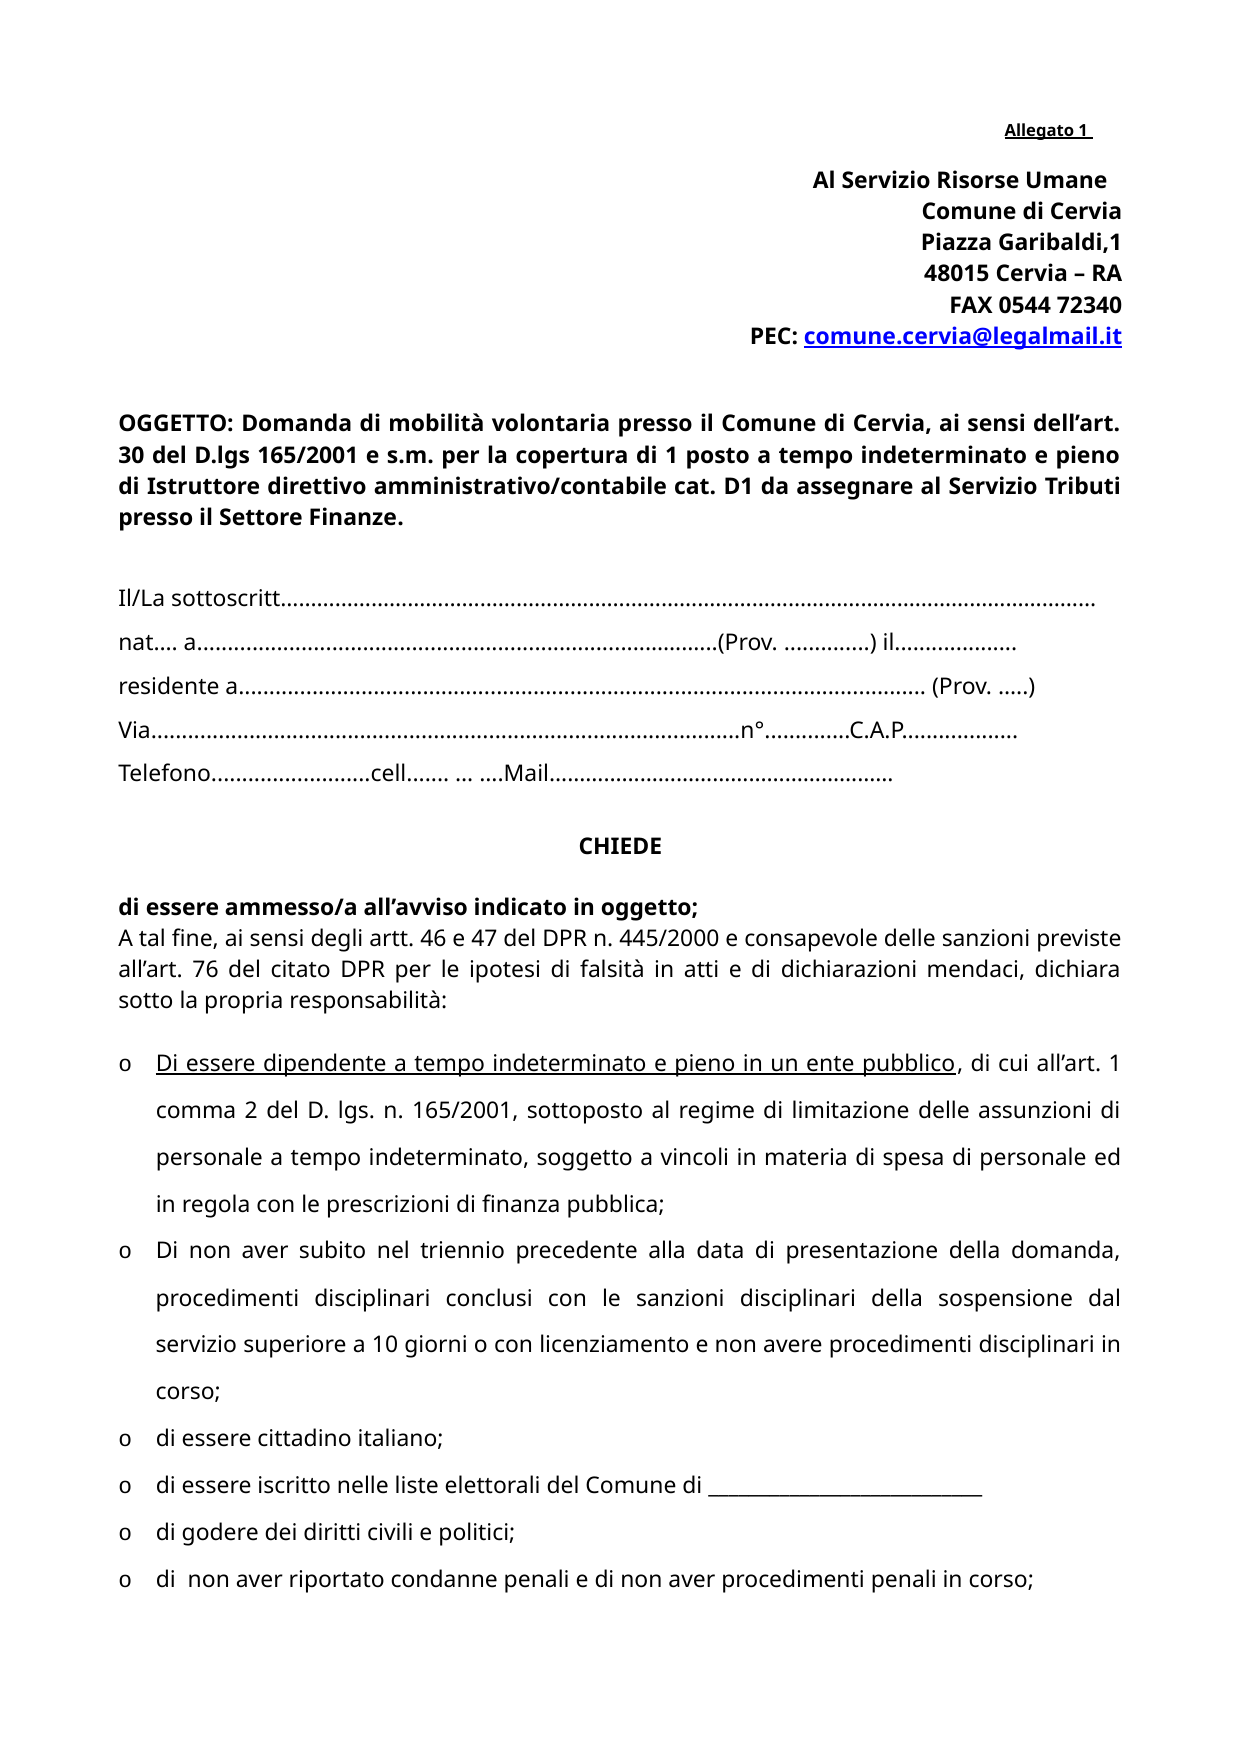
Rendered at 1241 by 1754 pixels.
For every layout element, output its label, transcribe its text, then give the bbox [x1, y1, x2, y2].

text di essere ammesso/a all’avviso indicato in oggetto; [118, 891, 1122, 922]
list di essere iscritto nelle liste elettorali del Comune di ___________________________ [118, 1469, 1122, 1500]
text PEC: comune.cervia@legalmail.it [118, 320, 1122, 351]
text 48015 Cervia – RA [118, 257, 1122, 288]
text Via................................................................................................n°..............C.A.P................... [118, 713, 1122, 745]
list Di non aver subito nel triennio precedente alla data di presentazione della domanda, procedimenti disciplinari conclusi con le sanzioni disciplinari della sospensione dal servizio superiore a 10 giorni o con licenziamento e non avere procedimenti disciplinari in corso; [118, 1234, 1122, 1406]
subtitle OGGETTO: Domanda di mobilità volontaria presso il Comune di Cervia, ai sensi dell’art. 30 del D.lgs 165/2001 e s.m. per la copertura di 1 posto a tempo indeterminato e pieno di Istruttore direttivo amministrativo/contabile cat. D1 da assegnare al Servizio Tributi presso il Settore Finanze. [118, 407, 1122, 532]
text FAX 0544 72340 [118, 288, 1122, 320]
list di essere cittadino italiano; [118, 1422, 1122, 1453]
text Telefono..........................cell....... … ….Mail………………………………………………… [118, 757, 1122, 788]
text Al Servizio Risorse Umane [118, 163, 1122, 195]
text residente a................................................................................................................ (Prov. …..) [118, 670, 1122, 701]
text CHIEDE [118, 830, 1122, 861]
list Di essere dipendente a tempo indeterminato e pieno in un ente pubblico, di cui all’art. 1 comma 2 del D. lgs. n. 165/2001, sottoposto al regime di limitazione delle assunzioni di personale a tempo indeterminato, soggetto a vincoli in materia di spesa di personale ed in regola con le prescrizioni di finanza pubblica; [118, 1047, 1122, 1219]
text nat…. a.........................................................................………...(Prov. ..............) il.................... [118, 626, 1122, 657]
list di godere dei diritti civili e politici; [118, 1516, 1122, 1547]
list di non aver riportato condanne penali e di non aver procedimenti penali in corso; [118, 1563, 1122, 1594]
text Piazza Garibaldi,1 [118, 226, 1122, 257]
text Allegato 1 [118, 118, 1122, 141]
text A tal fine, ai sensi degli artt. 46 e 47 del DPR n. 445/2000 e consapevole delle sanzioni previste all’art. 76 del citato DPR per le ipotesi di falsità in atti e di dichiarazioni mendaci, dichiara sotto la propria responsabilità: [118, 922, 1122, 1016]
text Comune di Cervia [118, 195, 1122, 226]
text Il/La sottoscritt……………………………………………………………………………………………………………………… [118, 582, 1122, 613]
